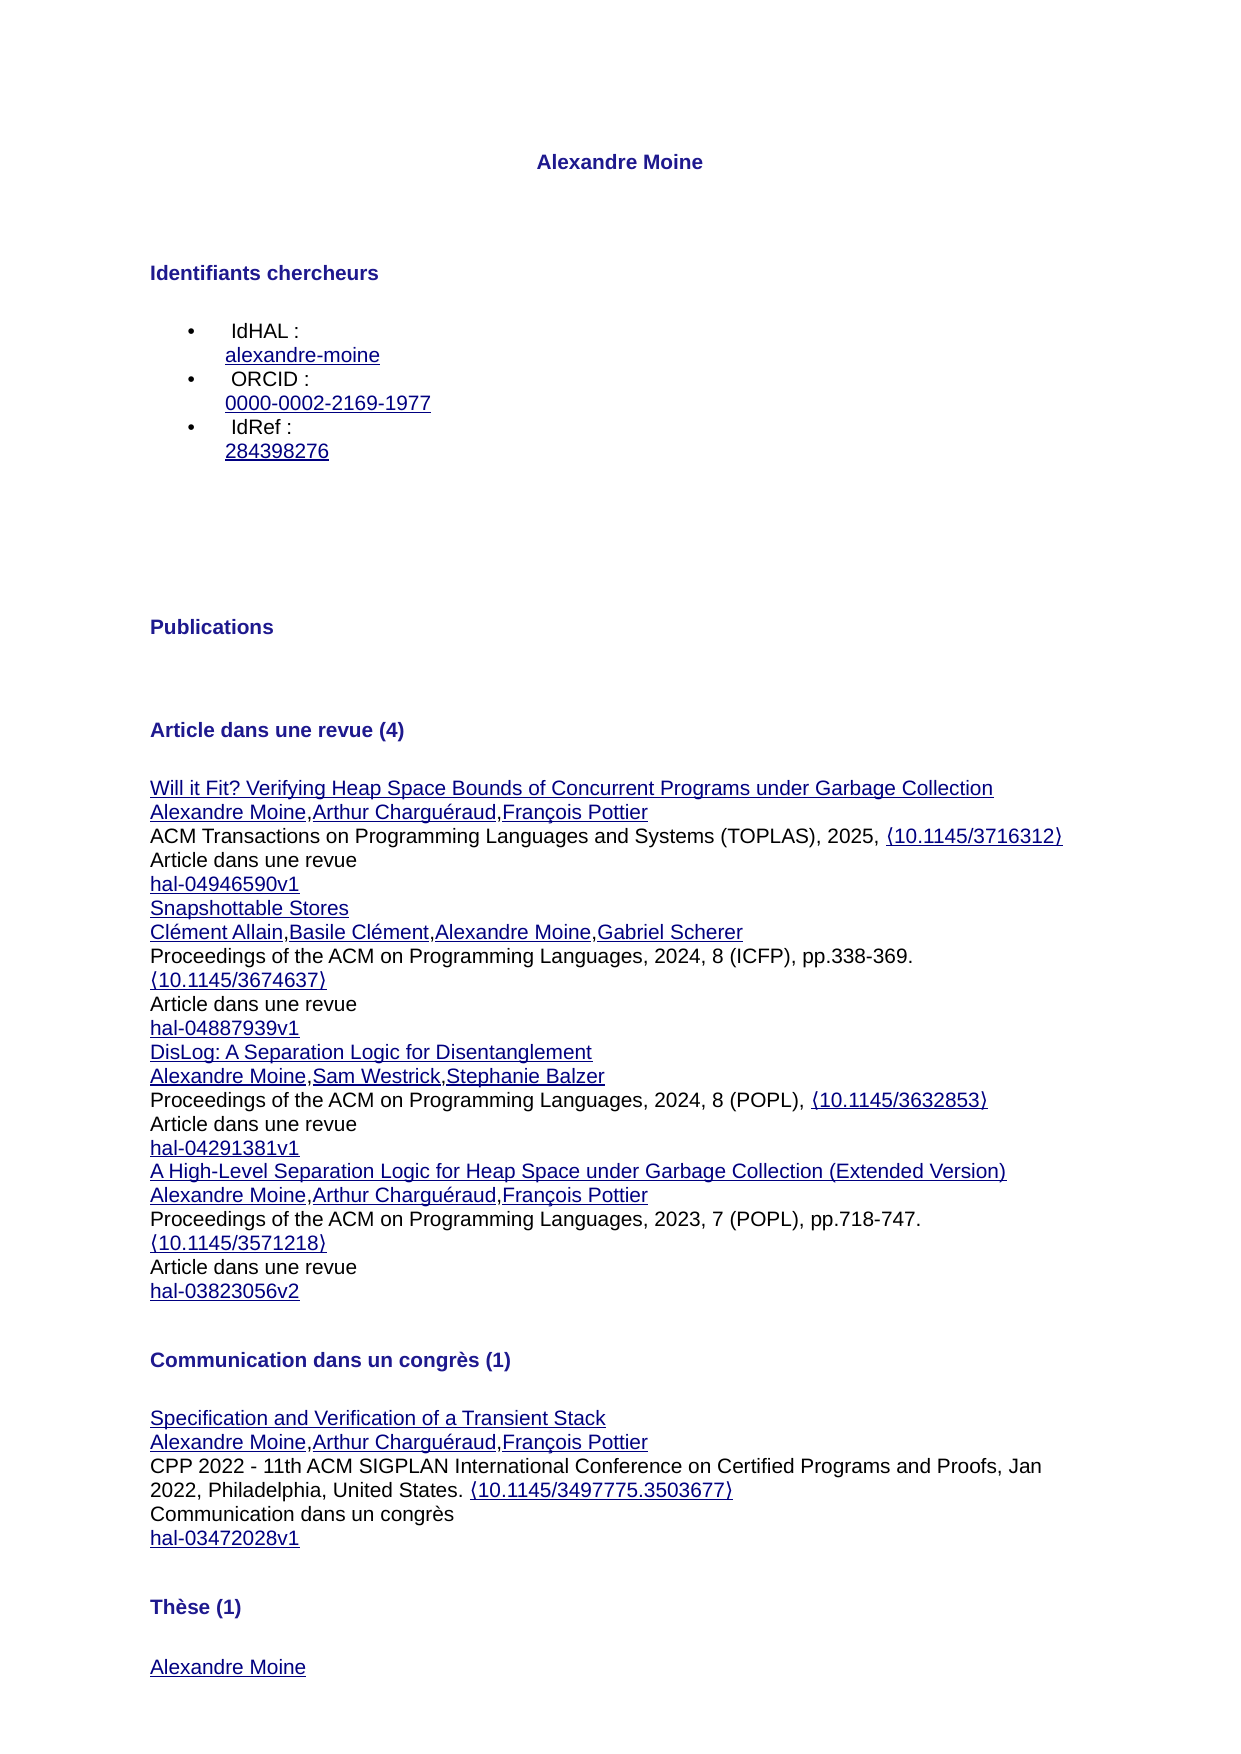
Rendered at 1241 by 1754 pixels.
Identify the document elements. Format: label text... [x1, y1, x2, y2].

list IdRef : [187, 414, 1090, 438]
table_cell Snapshottable Stores Clément Allain,Basile Clément,Alexandre Moine,Gabriel Scherer Proceedings of the ACM on Programming Languages, 2024, 8 (ICFP), pp.338-369. ⟨10.1145/3674637⟩ Article dans une revue hal-04887939v1 [150, 896, 1090, 1039]
list 0000-0002-2169-1977 [187, 391, 1090, 414]
list alexandre-moine [187, 343, 1090, 367]
subtitle Thèse (1) [150, 1595, 1090, 1619]
list IdHAL : [187, 319, 1090, 343]
subtitle Article dans une revue (4) [150, 718, 1090, 742]
table_header Formal verification of heap space bounds under garbage collection : a space tale from the stars Alexandre Moine Programming Languages [cs.PL]. Université Paris Cité, 2024. English. ⟨NNT : 2024UNIP7112⟩ Thèse tel-05039940v1 [150, 1653, 1090, 1679]
subtitle Communication dans un congrès (1) [150, 1348, 1090, 1372]
table_header Will it Fit? Verifying Heap Space Bounds of Concurrent Programs under Garbage Collection Alexandre Moine,Arthur Charguéraud,François Pottier ACM Transactions on Programming Languages and Systems (TOPLAS), 2025, ⟨10.1145/3716312⟩ Article dans une revue hal-04946590v1 [150, 776, 1090, 896]
subtitle Alexandre Moine [150, 150, 1090, 174]
list 284398276 [187, 438, 1090, 462]
table_header Specification and Verification of a Transient Stack Alexandre Moine,Arthur Charguéraud,François Pottier CPP 2022 - 11th ACM SIGPLAN International Conference on Certified Programs and Proofs, Jan 2022, Philadelphia, United States. ⟨10.1145/3497775.3503677⟩ Communication dans un congrès hal-03472028v1 [150, 1406, 1090, 1550]
table_cell DisLog: A Separation Logic for Disentanglement Alexandre Moine,Sam Westrick,Stephanie Balzer Proceedings of the ACM on Programming Languages, 2024, 8 (POPL), ⟨10.1145/3632853⟩ Article dans une revue hal-04291381v1 [150, 1040, 1090, 1159]
subtitle Publications [150, 614, 1090, 638]
list ORCID : [187, 367, 1090, 391]
subtitle Identifiants chercheurs [150, 260, 1090, 284]
table_cell A High-Level Separation Logic for Heap Space under Garbage Collection (Extended Version) Alexandre Moine,Arthur Charguéraud,François Pottier Proceedings of the ACM on Programming Languages, 2023, 7 (POPL), pp.718-747. ⟨10.1145/3571218⟩ Article dans une revue hal-03823056v2 [150, 1159, 1090, 1303]
